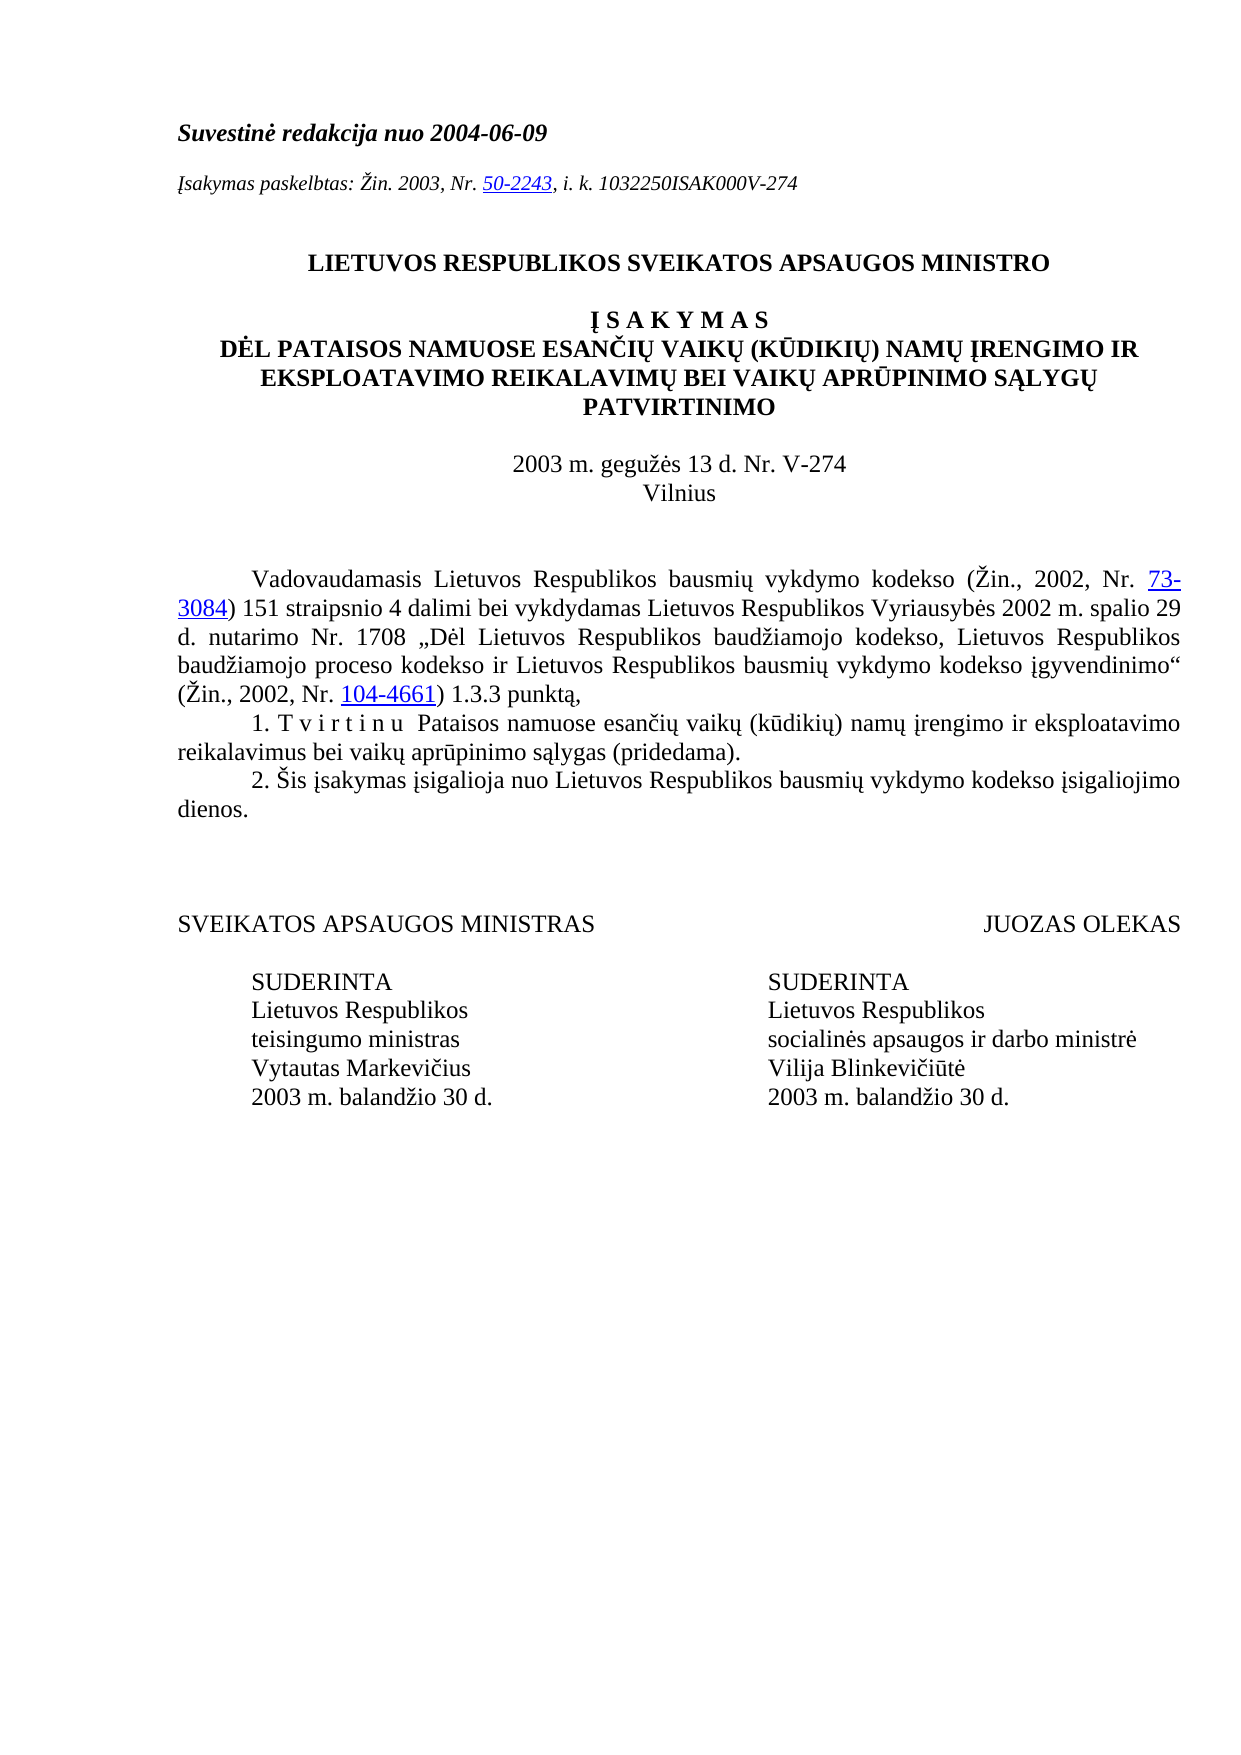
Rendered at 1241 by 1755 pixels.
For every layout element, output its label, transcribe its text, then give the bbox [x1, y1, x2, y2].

text Lietuvos Respublikos Lietuvos Respublikos [177, 995, 1181, 1024]
text 2. Šis įsakymas įsigalioja nuo Lietuvos Respublikos bausmių vykdymo kodekso įsigaliojimo dienos. [177, 765, 1181, 823]
text SUDERINTA SUDERINTA [177, 967, 1181, 995]
text SVEIKATOS APSAUGOS MINISTRAS JUOZAS OLEKAS [177, 909, 1181, 938]
text Į S A K Y M A S [177, 305, 1181, 334]
text 2003 m. gegužės 13 d. Nr. V-274 [177, 449, 1181, 478]
text LIETUVOS RESPUBLIKOS SVEIKATOS APSAUGOS MINISTRO [177, 248, 1181, 277]
text DĖL PATAISOS NAMUOSE ESANČIŲ VAIKŲ (KŪDIKIŲ) NAMŲ ĮRENGIMO IR EKSPLOATAVIMO REIKALAVIMŲ BEI VAIKŲ APRŪPINIMO SĄLYGŲ PATVIRTINIMO [177, 334, 1181, 420]
text Įsakymas paskelbtas: Žin. 2003, Nr. 50-2243, i. k. 1032250ISAK000V-274 [177, 171, 1181, 195]
text Suvestinė redakcija nuo 2004-06-09 [177, 118, 1181, 147]
text Vytautas Markevičius Vilija Blinkevičiūtė [177, 1053, 1181, 1082]
text 1. Tvirtinu Pataisos namuose esančių vaikų (kūdikių) namų įrengimo ir eksploatavimo reikalavimus bei vaikų aprūpinimo sąlygas (pridedama). [177, 708, 1181, 765]
text Vilnius [177, 478, 1181, 507]
text Vadovaudamasis Lietuvos Respublikos bausmių vykdymo kodekso (Žin., 2002, Nr. 73-3084) 151 straipsnio 4 dalimi bei vykdydamas Lietuvos Respublikos Vyriausybės 2002 m. spalio 29 d. nutarimo Nr. 1708 „Dėl Lietuvos Respublikos baudžiamojo kodekso, Lietuvos Respublikos baudžiamojo proceso kodekso ir Lietuvos Respublikos bausmių vykdymo kodekso įgyvendinimo“ (Žin., 2002, Nr. 104-4661) 1.3.3 punktą, [177, 564, 1181, 708]
text 2003 m. balandžio 30 d. 2003 m. balandžio 30 d. [177, 1082, 1181, 1110]
text teisingumo ministras socialinės apsaugos ir darbo ministrė [177, 1024, 1181, 1053]
